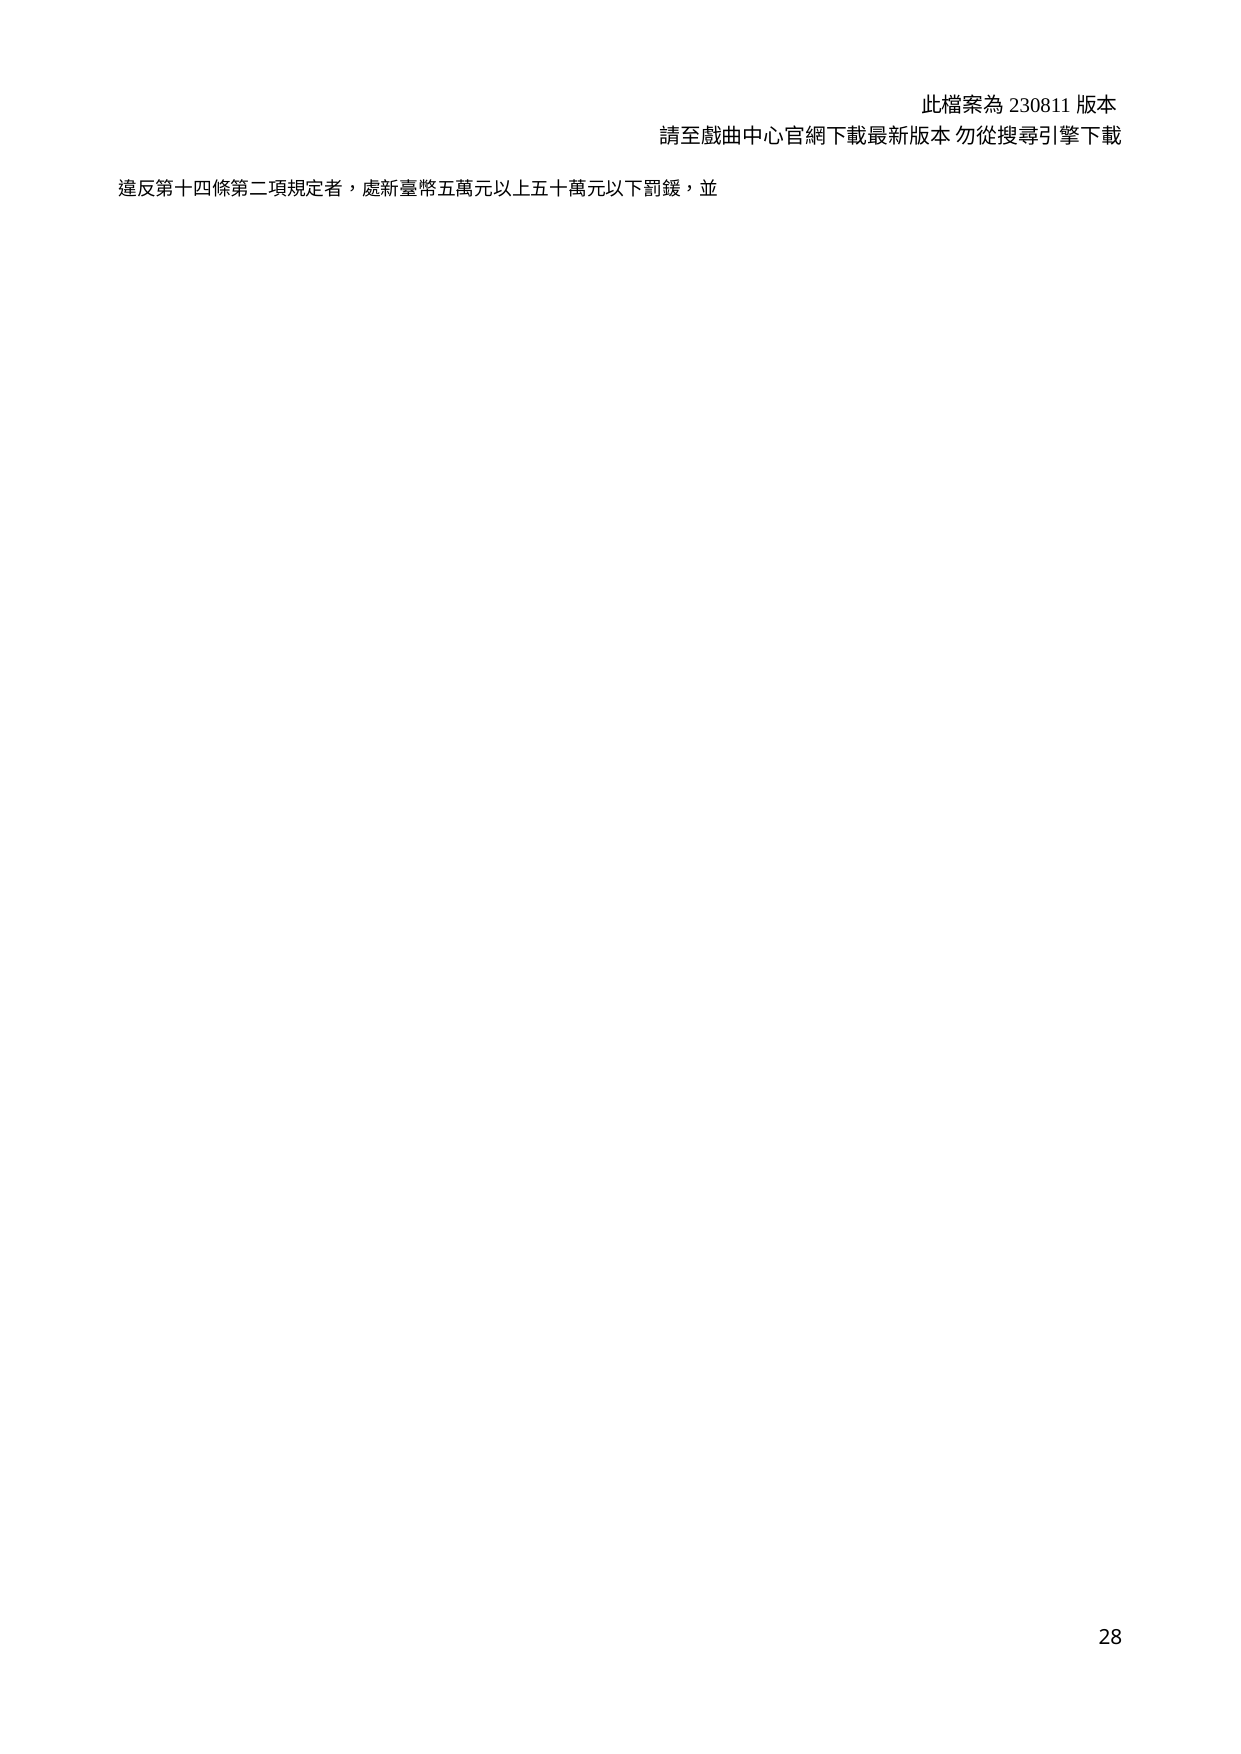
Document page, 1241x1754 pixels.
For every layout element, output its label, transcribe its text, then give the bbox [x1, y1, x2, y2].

text 違反第十四條第二項規定者，處新臺幣五萬元以上五十萬元以下罰鍰，並 [118, 173, 1122, 200]
